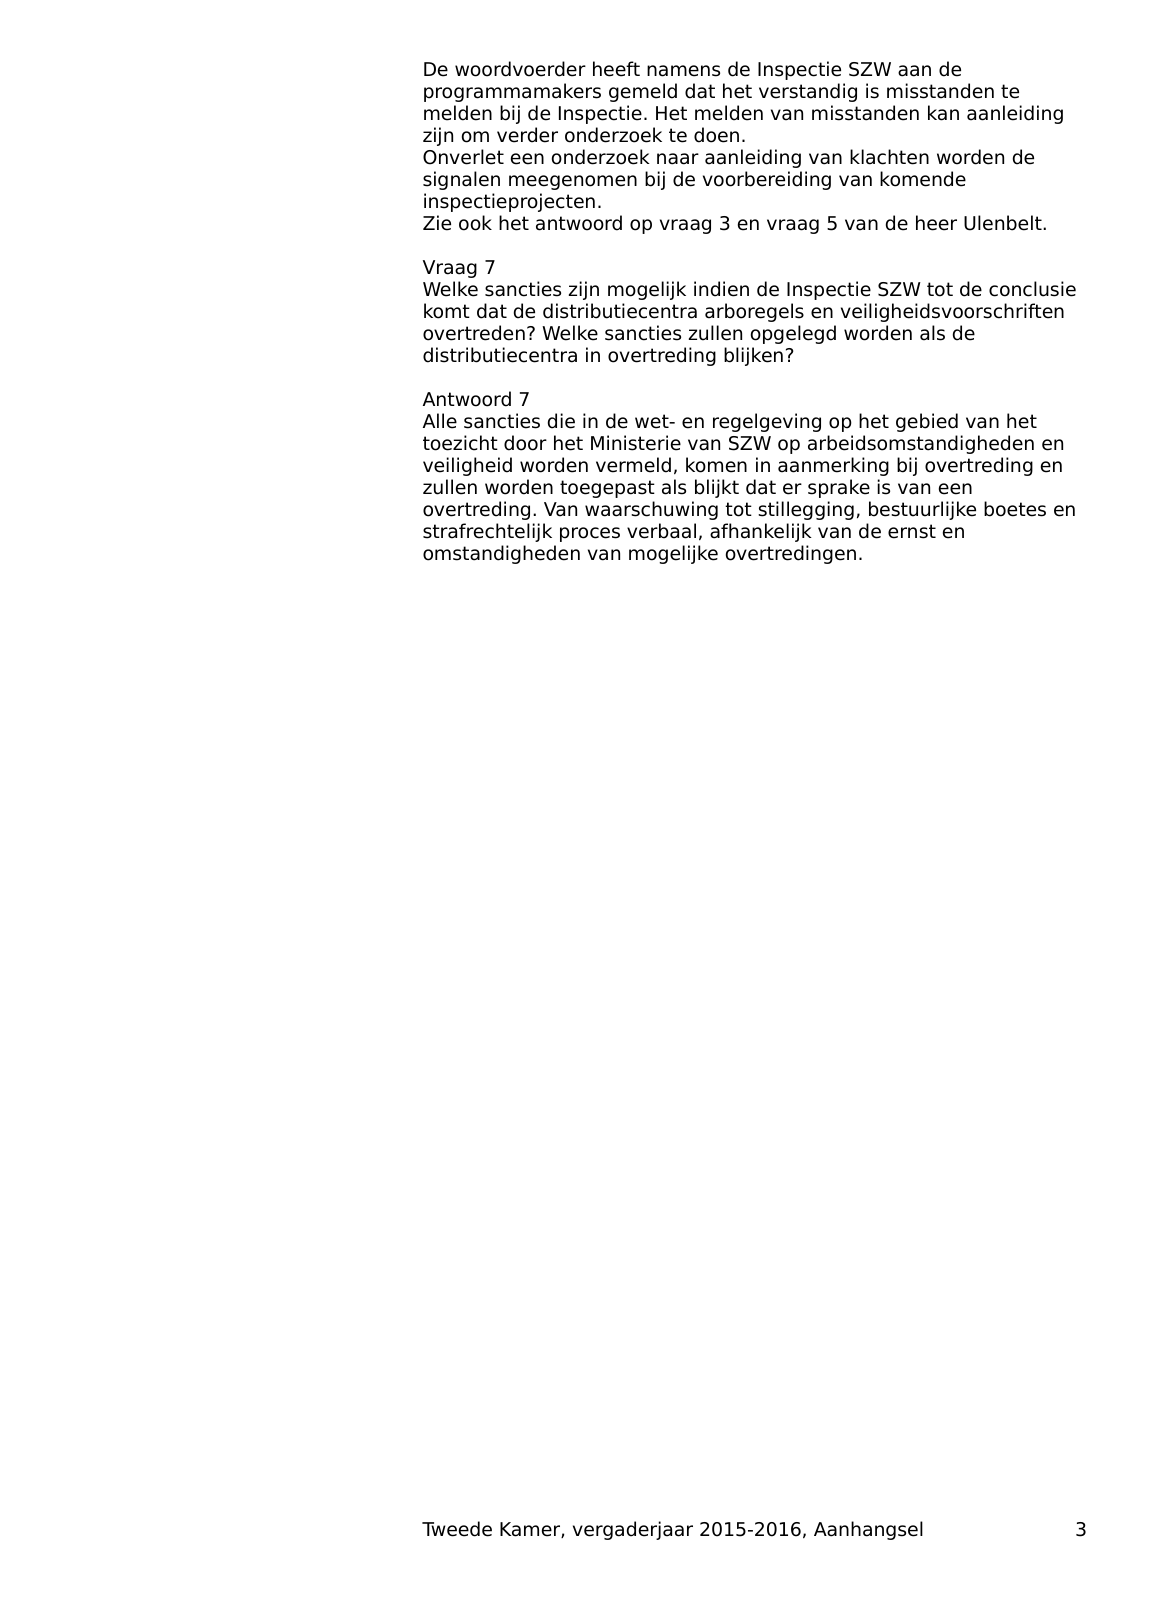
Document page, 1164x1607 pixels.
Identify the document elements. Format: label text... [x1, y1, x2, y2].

text Antwoord 7 [422, 389, 1087, 411]
text Vraag 7 [422, 257, 1087, 279]
text Alle sancties die in de wet- en regelgeving op het gebied van het toezicht door het Ministerie van SZW op arbeidsomstandigheden en veiligheid worden vermeld, komen in aanmerking bij overtreding en zullen worden toegepast als blijkt dat er sprake is van een overtreding. Van waarschuwing tot stillegging, bestuurlijke boetes en strafrechtelijk proces verbaal, afhankelijk van de ernst en omstandigheden van mogelijke overtredingen. [422, 411, 1087, 565]
text Onverlet een onderzoek naar aanleiding van klachten worden de signalen meegenomen bij de voorbereiding van komende inspectieprojecten. [422, 147, 1087, 213]
text Welke sancties zijn mogelijk indien de Inspectie SZW tot de conclusie komt dat de distributiecentra arboregels en veiligheidsvoorschriften overtreden? Welke sancties zullen opgelegd worden als de distributiecentra in overtreding blijken? [422, 279, 1087, 367]
text Zie ook het antwoord op vraag 3 en vraag 5 van de heer Ulenbelt. [422, 213, 1087, 235]
text De woordvoerder heeft namens de Inspectie SZW aan de programmamakers gemeld dat het verstandig is misstanden te melden bij de Inspectie. Het melden van misstanden kan aanleiding zijn om verder onderzoek te doen. [422, 59, 1087, 147]
